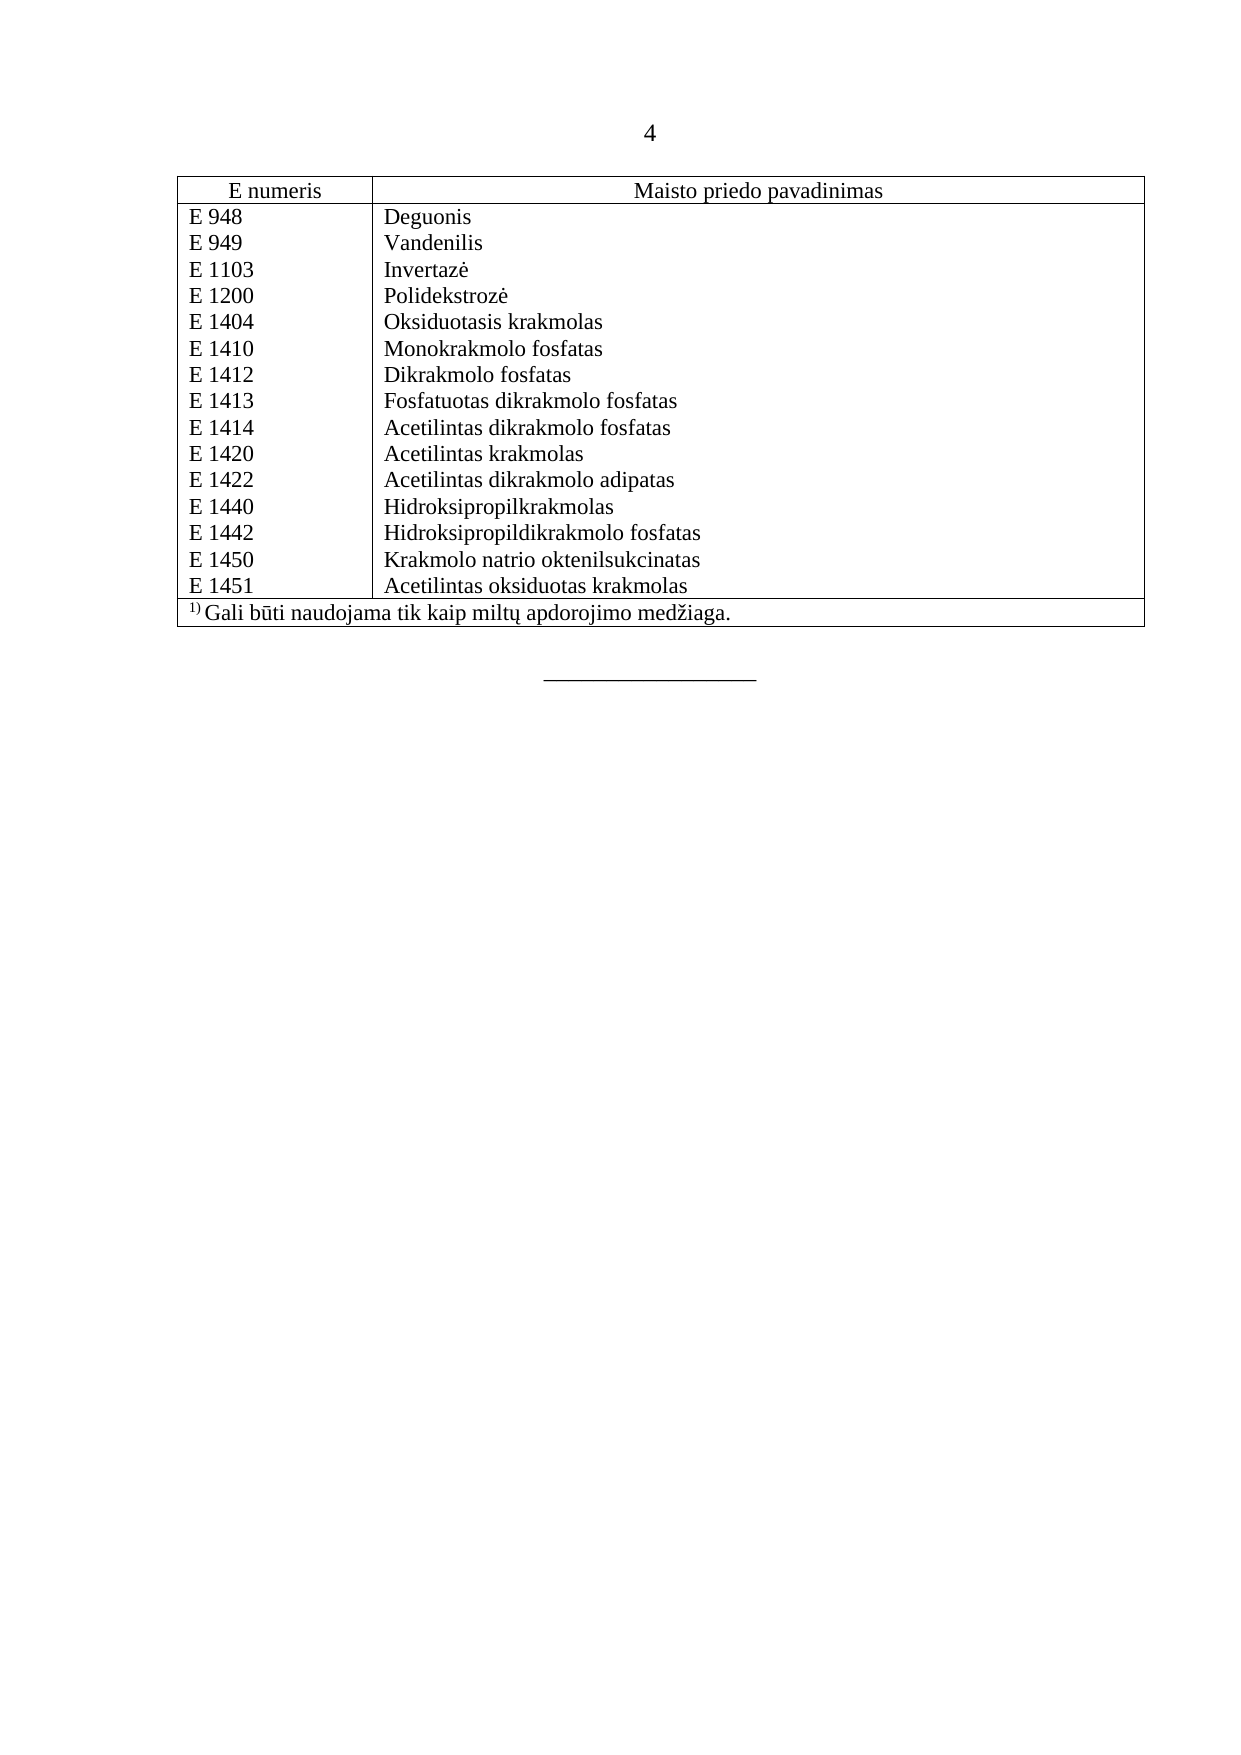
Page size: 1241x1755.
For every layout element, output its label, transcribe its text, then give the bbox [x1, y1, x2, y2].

table_cell E 1422 [178, 467, 372, 493]
table_cell Hidroksipropilkrakmolas [373, 493, 1144, 519]
table_cell Hidroksipropildikrakmolo fosfatas [373, 519, 1144, 546]
table_cell Dikrakmolo fosfatas [373, 361, 1144, 387]
table_cell Fosfatuotas dikrakmolo fosfatas [373, 388, 1144, 414]
table_header Maisto priedo pavadinimas [373, 177, 1144, 203]
table_cell Oksiduotasis krakmolas [373, 309, 1144, 335]
table_cell E 1420 [178, 440, 372, 467]
table_cell Acetilintas oksiduotas krakmolas [373, 572, 1144, 598]
table_cell E 1413 [178, 388, 372, 414]
table_cell Polidekstrozė [373, 282, 1144, 308]
table_cell Vandenilis [373, 229, 1144, 256]
table_cell E 1410 [178, 335, 372, 361]
table_cell E 1200 [178, 282, 372, 308]
table_cell Krakmolo natrio oktenilsukcinatas [373, 546, 1144, 572]
table_header E numeris [178, 177, 372, 203]
table_cell E 1103 [178, 256, 372, 282]
table_cell E 1450 [178, 546, 372, 572]
table_cell E 949 [178, 229, 372, 256]
table_cell Acetilintas dikrakmolo adipatas [373, 467, 1144, 493]
table_cell Acetilintas krakmolas [373, 440, 1144, 467]
table_cell E 1412 [178, 361, 372, 387]
table_cell Acetilintas dikrakmolo fosfatas [373, 414, 1144, 440]
table_cell Monokrakmolo fosfatas [373, 335, 1144, 361]
table_cell 1) Gali būti naudojama tik kaip miltų apdorojimo medžiaga. [178, 599, 1144, 626]
text _________________ [177, 656, 1122, 684]
table_cell E 1442 [178, 519, 372, 546]
table_cell E 948 [178, 204, 372, 229]
table_cell E 1451 [178, 572, 372, 598]
table_cell Deguonis [373, 204, 1144, 229]
table_cell E 1404 [178, 309, 372, 335]
table_cell E 1414 [178, 414, 372, 440]
table_cell Invertazė [373, 256, 1144, 282]
table_cell E 1440 [178, 493, 372, 519]
